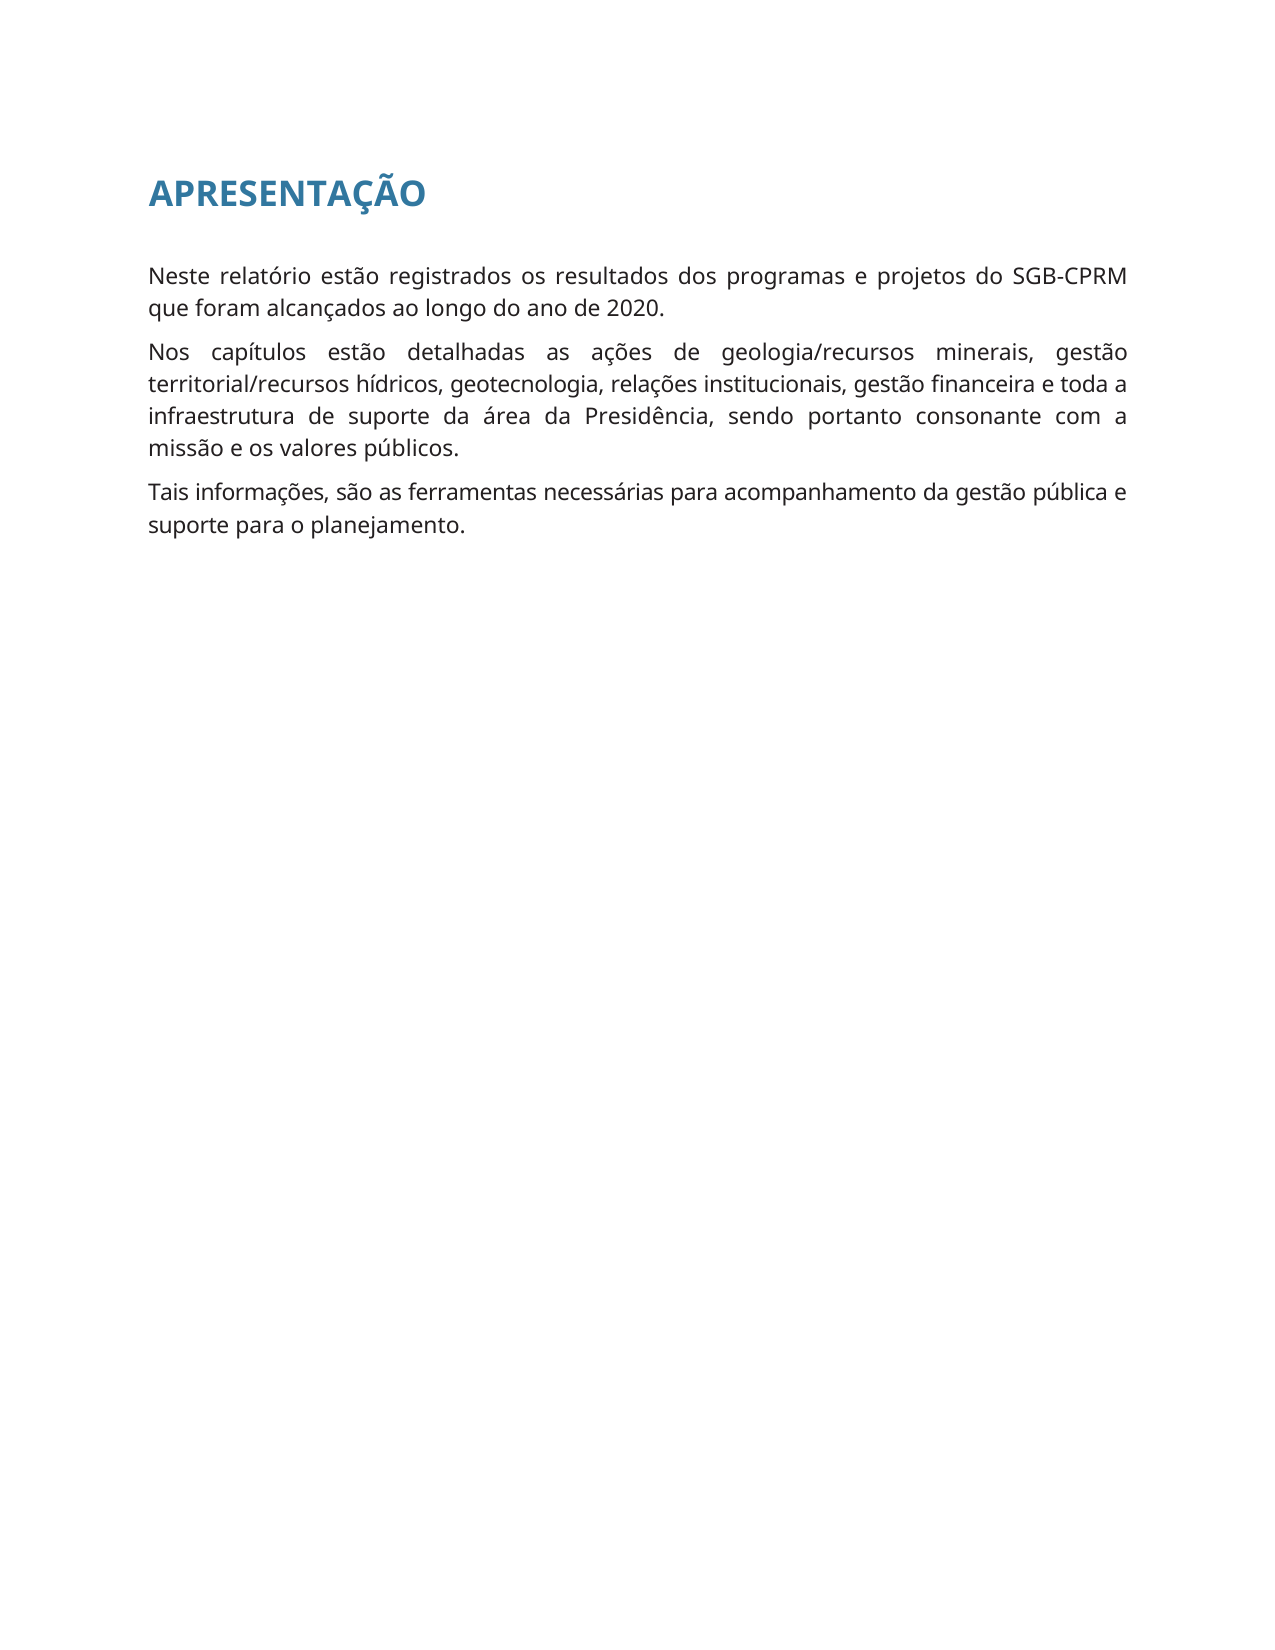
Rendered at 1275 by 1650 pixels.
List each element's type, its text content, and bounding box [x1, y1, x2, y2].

text Neste relatório estão registrados os resultados dos programas e projetos do SGB-CPRM que foram alcançados ao longo do ano de 2020. [148, 259, 1128, 323]
text Tais informações, são as ferramentas necessárias para acompanhamento da gestão pública e suporte para o planejamento. [148, 476, 1128, 540]
text Nos capítulos estão detalhadas as ações de geologia/recursos minerais, gestão territorial/recursos hídricos, geotecnologia, relações institucionais, gestão financeira e toda a infraestrutura de suporte da área da Presidência, sendo portanto consonante com a missão e os valores públicos. [148, 336, 1128, 463]
text APRESENTAÇÃO [148, 168, 1139, 217]
